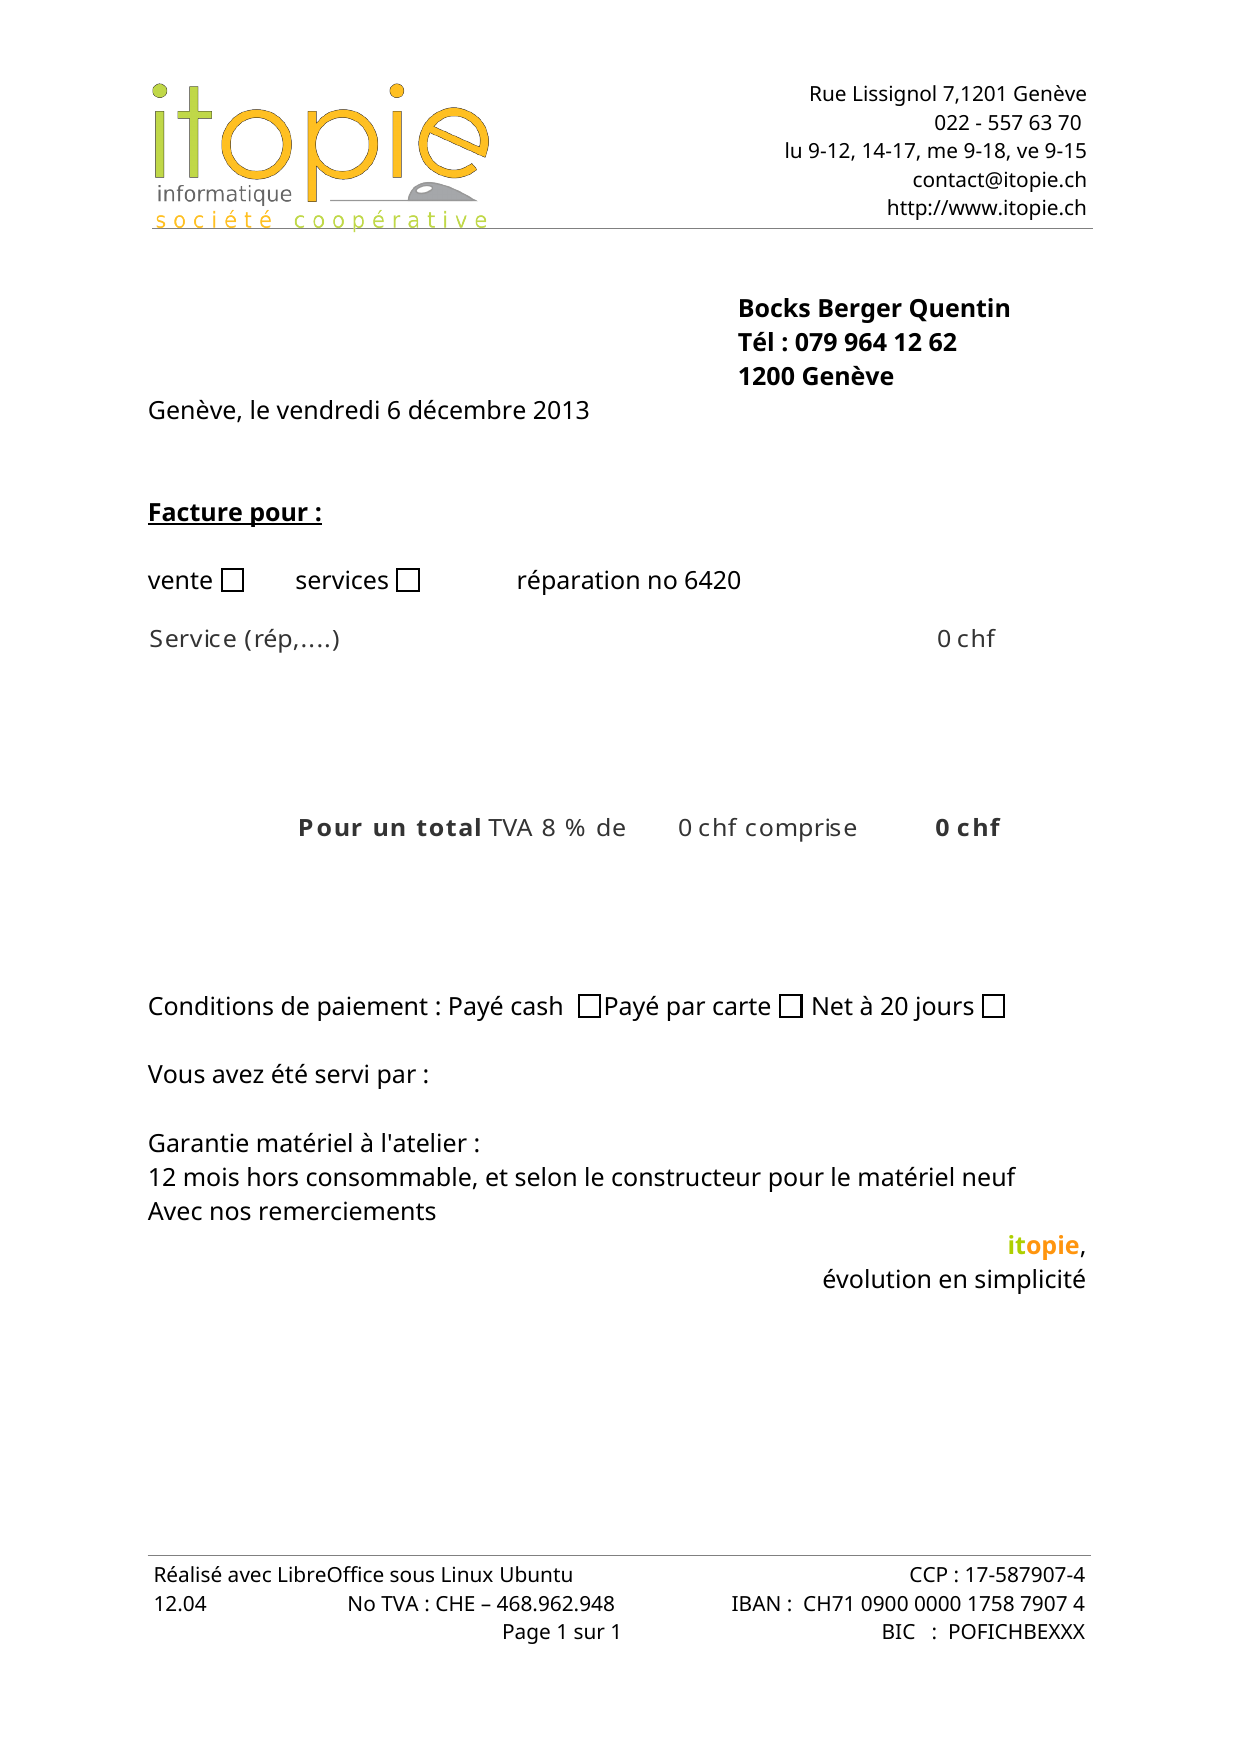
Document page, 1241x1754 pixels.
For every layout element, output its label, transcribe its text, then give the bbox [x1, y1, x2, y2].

text évolution en simplicité [148, 1262, 1093, 1296]
text Facture pour : [148, 495, 1093, 529]
text Avec nos remerciements [148, 1193, 1093, 1227]
text 12 mois hors consommable, et selon le constructeur pour le matériel neuf [148, 1159, 1093, 1193]
text Vous avez été servi par : [148, 1057, 1093, 1091]
picture [138, 72, 500, 244]
text Bocks Berger Quentin [148, 290, 1093, 324]
text 1200 Genève [148, 358, 1093, 392]
text Garantie matériel à l'atelier : [148, 1125, 1093, 1159]
text vente services réparation no 6420 [148, 563, 1093, 597]
text Conditions de paiement : Payé cash Payé par carte Net à 20 jours [148, 989, 1093, 1023]
text Genève, le vendredi 6 décembre 2013 [148, 392, 1093, 427]
text Tél : 079 964 12 62 [148, 324, 1093, 358]
text itopie, [148, 1227, 1093, 1262]
